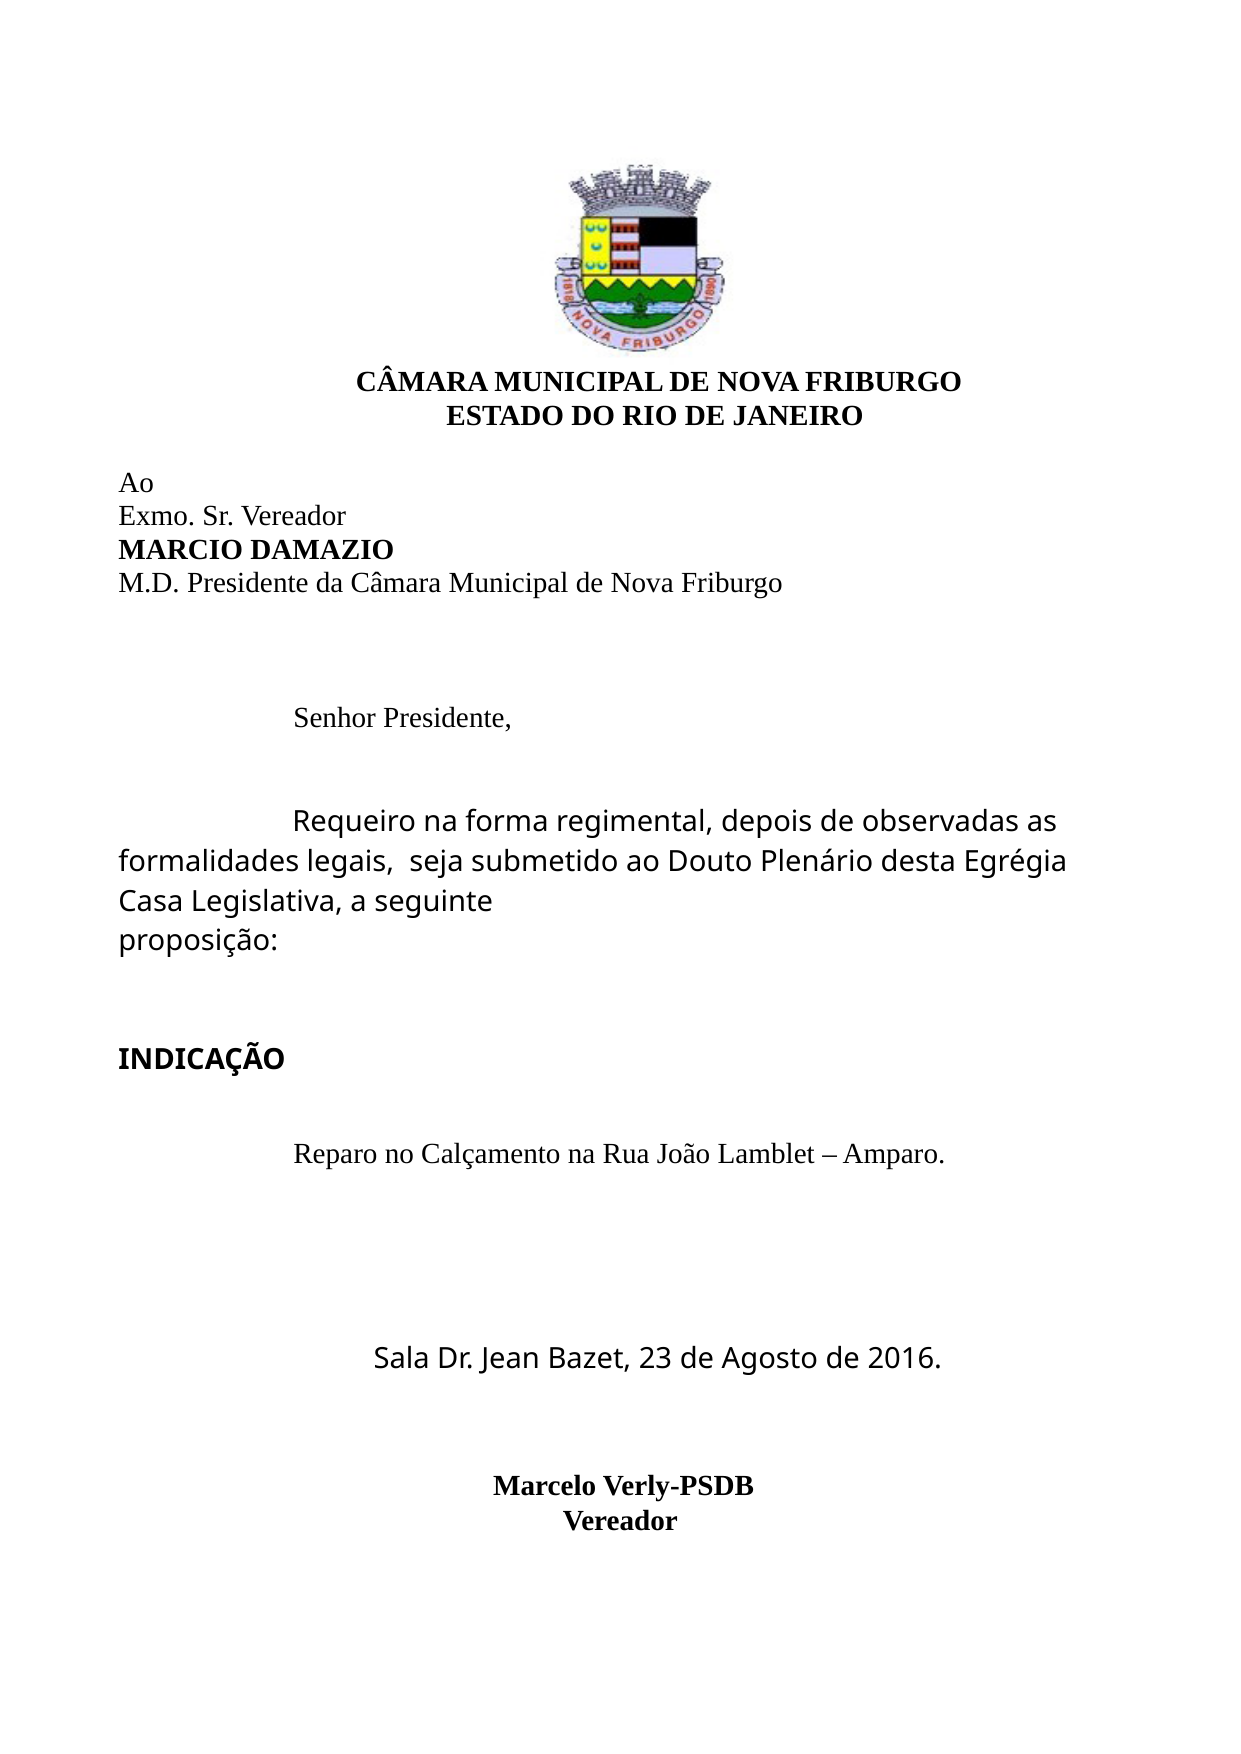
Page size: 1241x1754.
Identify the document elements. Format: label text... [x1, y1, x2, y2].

text Marcelo Verly-PSDB [118, 1468, 1122, 1503]
text Requeiro na forma regimental, depois de observadas as formalidades legais, seja submetido ao Douto Plenário desta Egrégia Casa Legislativa, a seguinte [118, 800, 1122, 919]
text Exmo. Sr. Vereador [118, 498, 1122, 532]
text INDICAÇÃO [118, 1038, 1122, 1078]
text M.D. Presidente da Câmara Municipal de Nova Friburgo [118, 566, 1122, 599]
text Reparo no Calçamento na Rua João Lamblet – Amparo. [118, 1136, 1122, 1169]
text ESTADO DO RIO DE JANEIRO [118, 398, 1122, 431]
text Senhor Presidente, [118, 700, 1122, 733]
text Sala Dr. Jean Bazet, 23 de Agosto de 2016. [118, 1337, 1122, 1377]
text Vereador [118, 1503, 1122, 1536]
text MARCIO DAMAZIO [118, 532, 1122, 566]
text proposição: [118, 919, 1122, 959]
text Ao [118, 465, 1122, 498]
text CÂMARA MUNICIPAL DE NOVA FRIBURGO [118, 118, 1122, 398]
